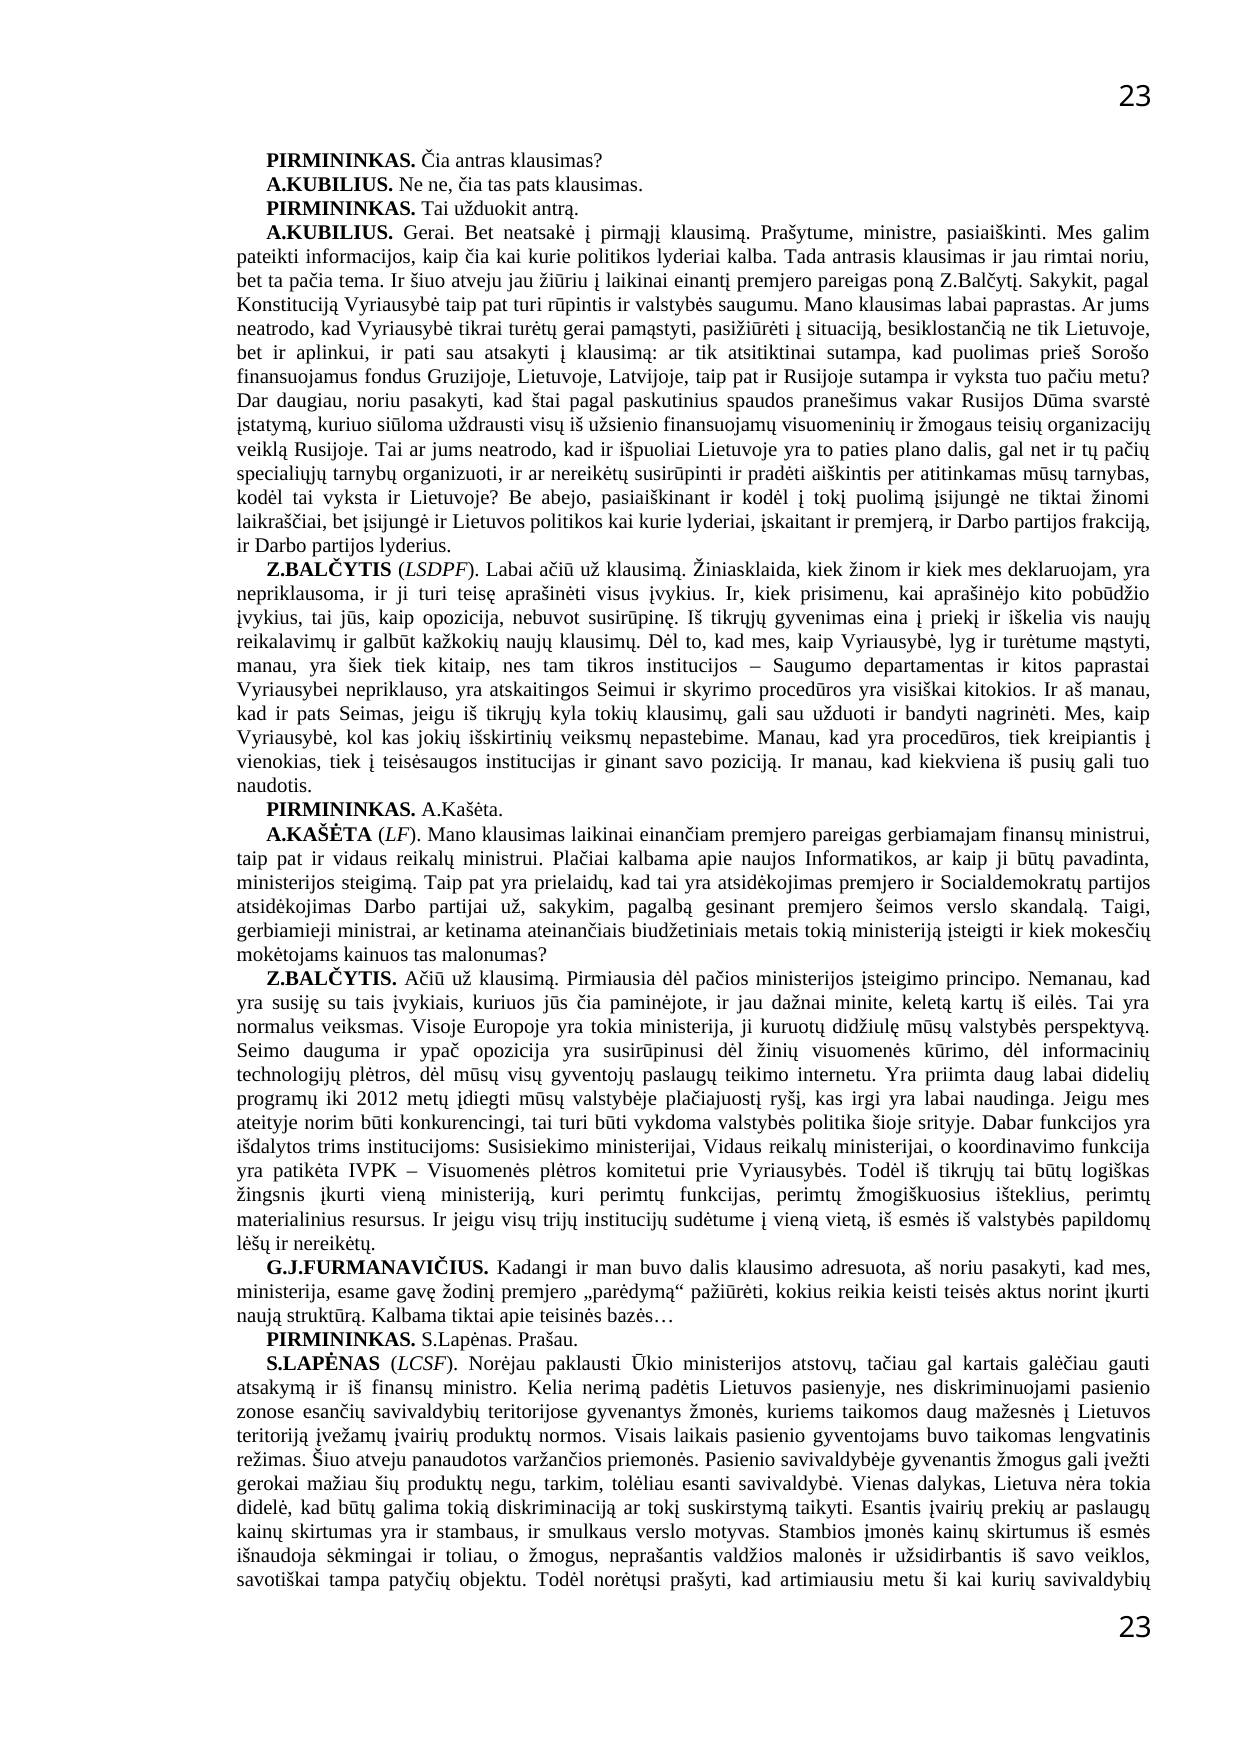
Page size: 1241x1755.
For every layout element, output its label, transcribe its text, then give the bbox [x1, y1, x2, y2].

text G.J.FURMANAVIČIUS. Kadangi ir man buvo dalis klausimo adresuota, aš noriu pasakyti, kad mes, ministerija, esame gavę žodinį premjero „parėdymą“ pažiūrėti, kokius reikia keisti teisės aktus norint įkurti naują struktūrą. Kalbama tiktai apie teisinės bazės… [236, 1254, 1152, 1327]
text S.LAPĖNAS (LCSF). Norėjau paklausti Ūkio ministerijos atstovų, tačiau gal kartais galėčiau gauti atsakymą ir iš finansų ministro. Kelia nerimą padėtis Lietuvos pasienyje, nes diskriminuojami pasienio zonose esančių savivaldybių teritorijose gyvenantys žmonės, kuriems taikomos daug mažesnės į Lietuvos teritoriją įvežamų įvairių produktų normos. Visais laikais pasienio gyventojams buvo taikomas lengvatinis režimas. Šiuo atveju panaudotos varžančios priemonės. Pasienio savivaldybėje gyvenantis žmogus gali įvežti gerokai mažiau šių produktų negu, tarkim, tolėliau esanti savivaldybė. Vienas dalykas, Lietuva nėra tokia didelė, kad būtų galima tokią diskriminaciją ar tokį suskirstymą taikyti. Esantis įvairių prekių ar paslaugų kainų skirtumas yra ir stambaus, ir smulkaus verslo motyvas. Stambios įmonės kainų skirtumus iš esmės išnaudoja sėkmingai ir toliau, o žmogus, neprašantis valdžios malonės ir užsidirbantis iš savo veiklos, savotiškai tampa patyčių objektu. Todėl norėtųsi prašyti, kad artimiausiu metu ši kai kurių savivaldybių [236, 1351, 1152, 1591]
text Z.BALČYTIS. Ačiū už klausimą. Pirmiausia dėl pačios ministerijos įsteigimo principo. Nemanau, kad yra susiję su tais įvykiais, kuriuos jūs čia paminėjote, ir jau dažnai minite, keletą kartų iš eilės. Tai yra normalus veiksmas. Visoje Europoje yra tokia ministerija, ji kuruotų didžiulę mūsų valstybės perspektyvą. Seimo dauguma ir ypač opozicija yra susirūpinusi dėl žinių visuomenės kūrimo, dėl informacinių technologijų plėtros, dėl mūsų visų gyventojų paslaugų teikimo internetu. Yra priimta daug labai didelių programų iki 2012 metų įdiegti mūsų valstybėje plačiajuostį ryšį, kas irgi yra labai naudinga. Jeigu mes ateityje norim būti konkurencingi, tai turi būti vykdoma valstybės politika šioje srityje. Dabar funkcijos yra išdalytos trims institucijoms: Susisiekimo ministerijai, Vidaus reikalų ministerijai, o koordinavimo funkcija yra patikėta IVPK – Visuomenės plėtros komitetui prie Vyriausybės. Todėl iš tikrųjų tai būtų logiškas žingsnis įkurti vieną ministeriją, kuri perimtų funkcijas, perimtų žmogiškuosius išteklius, perimtų materialinius resursus. Ir jeigu visų trijų institucijų sudėtume į vieną vietą, iš esmės iš valstybės papildomų lėšų ir nereikėtų. [236, 966, 1152, 1254]
text PIRMININKAS. Tai užduokit antrą. [236, 196, 1152, 220]
text PIRMININKAS. A.Kašėta. [236, 797, 1152, 821]
text A.KUBILIUS. Gerai. Bet neatsakė į pirmąjį klausimą. Prašytume, ministre, pasiaiškinti. Mes galim pateikti informacijos, kaip čia kai kurie politikos lyderiai kalba. Tada antrasis klausimas ir jau rimtai noriu, bet ta pačia tema. Ir šiuo atveju jau žiūriu į laikinai einantį premjero pareigas poną Z.Balčytį. Sakykit, pagal Konstituciją Vyriausybė taip pat turi rūpintis ir valstybės saugumu. Mano klausimas labai paprastas. Ar jums neatrodo, kad Vyriausybė tikrai turėtų gerai pamąstyti, pasižiūrėti į situaciją, besiklostančią ne tik Lietuvoje, bet ir aplinkui, ir pati sau atsakyti į klausimą: ar tik atsitiktinai sutampa, kad puolimas prieš Sorošo finansuojamus fondus Gruzijoje, Lietuvoje, Latvijoje, taip pat ir Rusijoje sutampa ir vyksta tuo pačiu metu? Dar daugiau, noriu pasakyti, kad štai pagal paskutinius spaudos pranešimus vakar Rusijos Dūma svarstė įstatymą, kuriuo siūloma uždrausti visų iš užsienio finansuojamų visuomeninių ir žmogaus teisių organizacijų veiklą Rusijoje. Tai ar jums neatrodo, kad ir išpuoliai Lietuvoje yra to paties plano dalis, gal net ir tų pačių specialiųjų tarnybų organizuoti, ir ar nereikėtų susirūpinti ir pradėti aiškintis per atitinkamas mūsų tarnybas, kodėl tai vyksta ir Lietuvoje? Be abejo, pasiaiškinant ir kodėl į tokį puolimą įsijungė ne tiktai žinomi laikraščiai, bet įsijungė ir Lietuvos politikos kai kurie lyderiai, įskaitant ir premjerą, ir Darbo partijos frakciją, ir Darbo partijos lyderius. [236, 220, 1152, 557]
text PIRMININKAS. Čia antras klausimas? [236, 148, 1152, 172]
text Z.BALČYTIS (LSDPF). Labai ačiū už klausimą. Žiniasklaida, kiek žinom ir kiek mes deklaruojam, yra nepriklausoma, ir ji turi teisę aprašinėti visus įvykius. Ir, kiek prisimenu, kai aprašinėjo kito pobūdžio įvykius, tai jūs, kaip opozicija, nebuvot susirūpinę. Iš tikrųjų gyvenimas eina į priekį ir iškelia vis naujų reikalavimų ir galbūt kažkokių naujų klausimų. Dėl to, kad mes, kaip Vyriausybė, lyg ir turėtume mąstyti, manau, yra šiek tiek kitaip, nes tam tikros institucijos – Saugumo departamentas ir kitos paprastai Vyriausybei nepriklauso, yra atskaitingos Seimui ir skyrimo procedūros yra visiškai kitokios. Ir aš manau, kad ir pats Seimas, jeigu iš tikrųjų kyla tokių klausimų, gali sau užduoti ir bandyti nagrinėti. Mes, kaip Vyriausybė, kol kas jokių išskirtinių veiksmų nepastebime. Manau, kad yra procedūros, tiek kreipiantis į vienokias, tiek į teisėsaugos institucijas ir ginant savo poziciją. Ir manau, kad kiekviena iš pusių gali tuo naudotis. [236, 557, 1152, 797]
text PIRMININKAS. S.Lapėnas. Prašau. [236, 1327, 1152, 1351]
text A.KUBILIUS. Ne ne, čia tas pats klausimas. [236, 172, 1152, 196]
text A.KAŠĖTA (LF). Mano klausimas laikinai einančiam premjero pareigas gerbiamajam finansų ministrui, taip pat ir vidaus reikalų ministrui. Plačiai kalbama apie naujos Informatikos, ar kaip ji būtų pavadinta, ministerijos steigimą. Taip pat yra prielaidų, kad tai yra atsidėkojimas premjero ir Socialdemokratų partijos atsidėkojimas Darbo partijai už, sakykim, pagalbą gesinant premjero šeimos verslo skandalą. Taigi, gerbiamieji ministrai, ar ketinama ateinančiais biudžetiniais metais tokią ministeriją įsteigti ir kiek mokesčių mokėtojams kainuos tas malonumas? [236, 821, 1152, 966]
